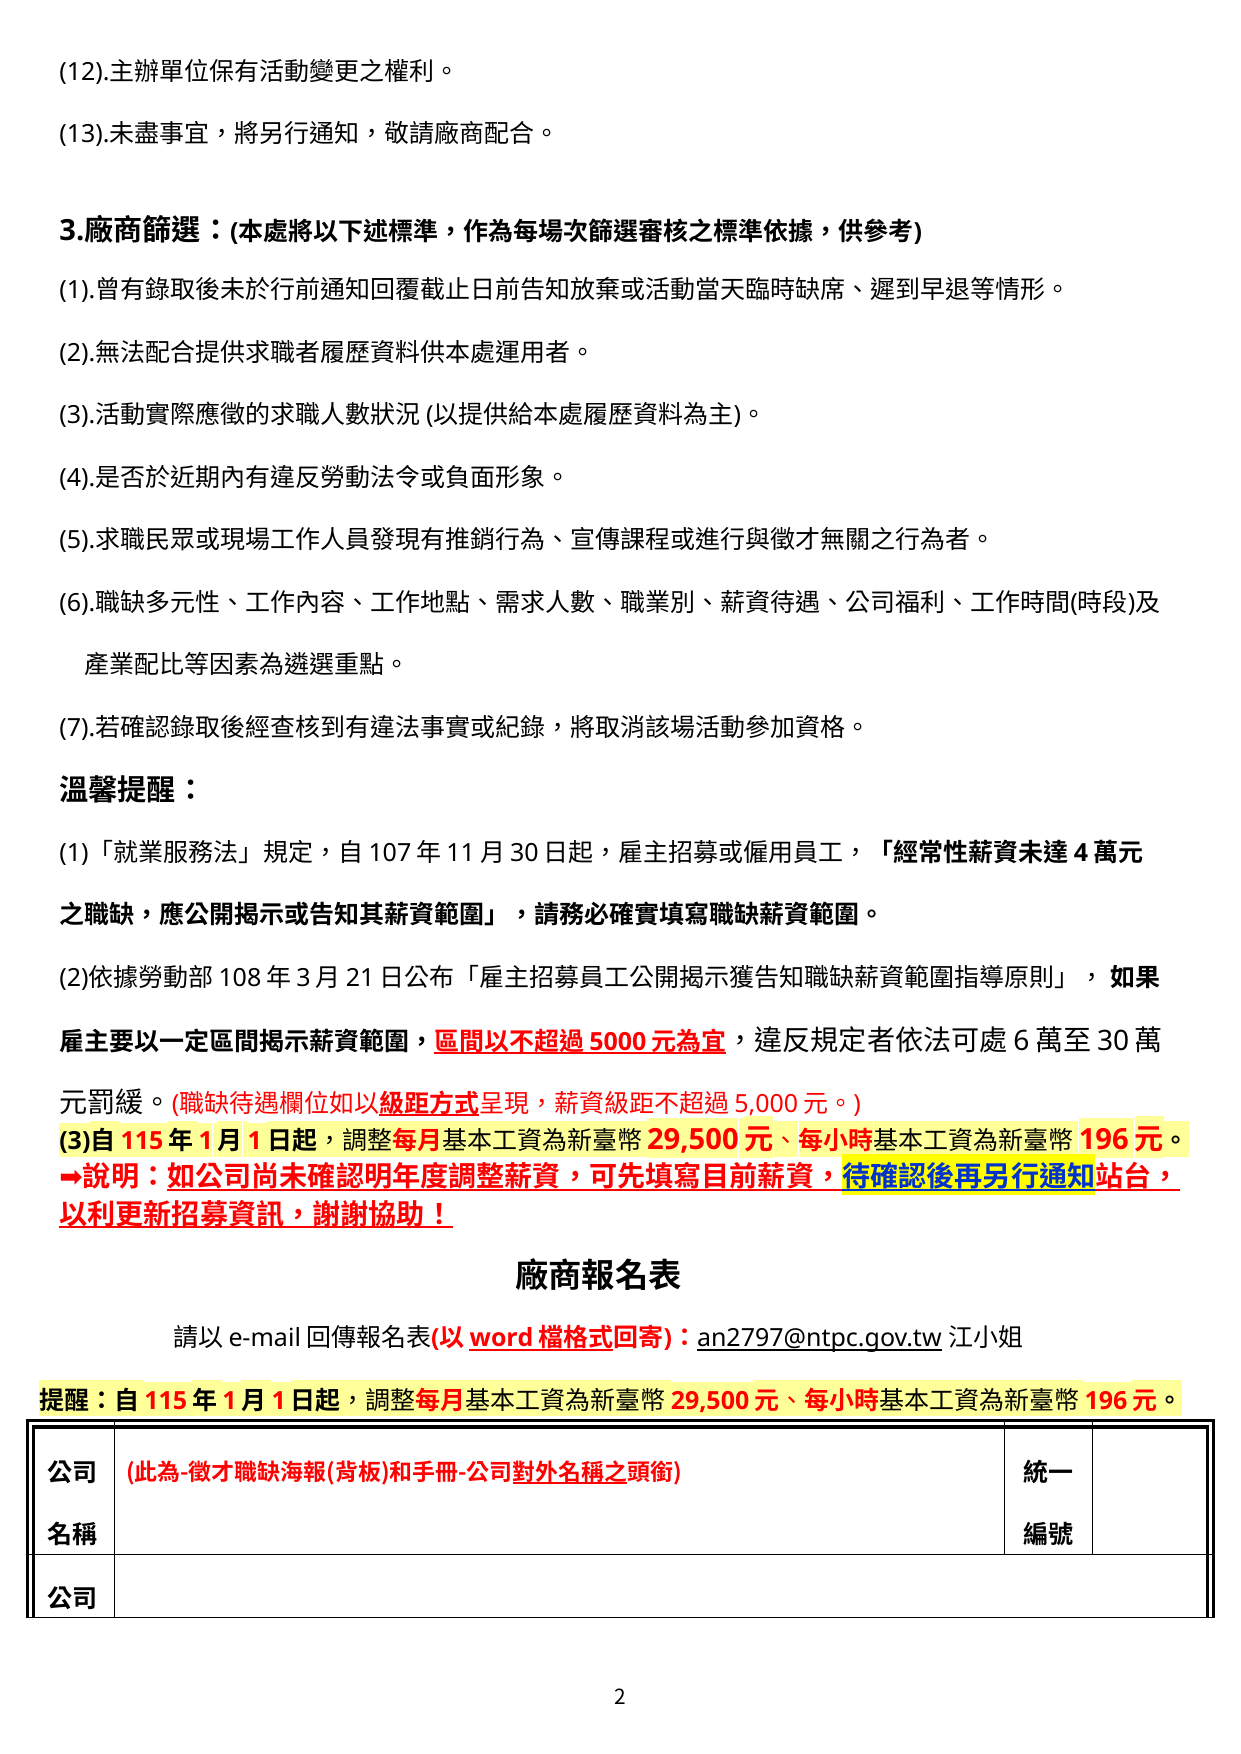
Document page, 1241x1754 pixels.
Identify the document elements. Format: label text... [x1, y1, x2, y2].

table_header 公司 名稱 [30, 1422, 114, 1553]
text ➡️說明：如公司尚未確認明年度調整薪資，可先填寫目前薪資，待確認後再另行通知站台，以利更新招募資訊，謝謝協助！ [59, 1157, 1181, 1232]
text 請以e-mail回傳報名表(以word檔格式回寄)：an2797@ntpc.gov.tw 江小姐 [29, 1294, 1167, 1357]
table_cell [115, 1555, 1206, 1617]
text (3).活動實際應徵的求職人數狀況 (以提供給本處履歷資料為主)。 [59, 371, 1181, 434]
text 提醒：自115年1月1日起，調整每月基本工資為新臺幣29,500元、每小時基本工資為新臺幣196元。 [29, 1357, 1167, 1419]
text (3)自115年1月1日起，調整每月基本工資為新臺幣29,500元、每小時基本工資為新臺幣196元。 [59, 1121, 1181, 1157]
table_header [1093, 1429, 1206, 1553]
table_header 統一 編號 [1005, 1429, 1092, 1553]
table_header [1093, 1422, 1210, 1553]
text 3.廠商篩選：(本處將以下述標準，作為每場次篩選審核之標準依據，供參考) [59, 215, 1181, 246]
text (6).職缺多元性、工作內容、工作地點、需求人數、職業別、薪資待遇、公司福利、工作時間(時段)及產業配比等因素為遴選重點。 [59, 559, 1181, 684]
table_cell 公司 [35, 1555, 114, 1617]
text (7).若確認錄取後經查核到有違法事實或紀錄，將取消該場活動參加資格。 [59, 684, 1181, 746]
text 溫馨提醒： [59, 746, 1167, 809]
text (2).無法配合提供求職者履歷資料供本處運用者。 [59, 309, 1181, 371]
text (1)「就業服務法」規定，自107年11月30日起，雇主招募或僱用員工，「經常性薪資未達4萬元之職缺，應公開揭示或告知其薪資範圍」，請務必確實填寫職缺薪資範圍。 [59, 809, 1167, 934]
text (1).曾有錄取後未於行前通知回覆截止日前告知放棄或活動當天臨時缺席、遲到早退等情形。 [59, 246, 1181, 309]
table_header (此為-徵才職缺海報(背板)和手冊-公司對外名稱之頭銜) [115, 1429, 1004, 1553]
text (2)依據勞動部108年3月21日公布「雇主招募員工公開揭示獲告知職缺薪資範圍指導原則」， 如果雇主要以一定區間揭示薪資範圍，區間以不超過5000元為宜，違反規定者依法可處6萬至30萬元罰緩。(職缺待遇欄位如以級距方式呈現，薪資級距不超過5,000元。) [59, 934, 1167, 1121]
text (5).求職民眾或現場工作人員發現有推銷行為、宣傳課程或進行與徵才無關之行為者。 [59, 496, 1181, 559]
text (4).是否於近期內有違反勞動法令或負面形象。 [59, 434, 1181, 496]
text 廠商報名表 [29, 1232, 1167, 1294]
text (13).未盡事宜，將另行通知，敬請廠商配合。 [59, 90, 1167, 152]
text (12).主辦單位保有活動變更之權利。 [59, 27, 1181, 90]
